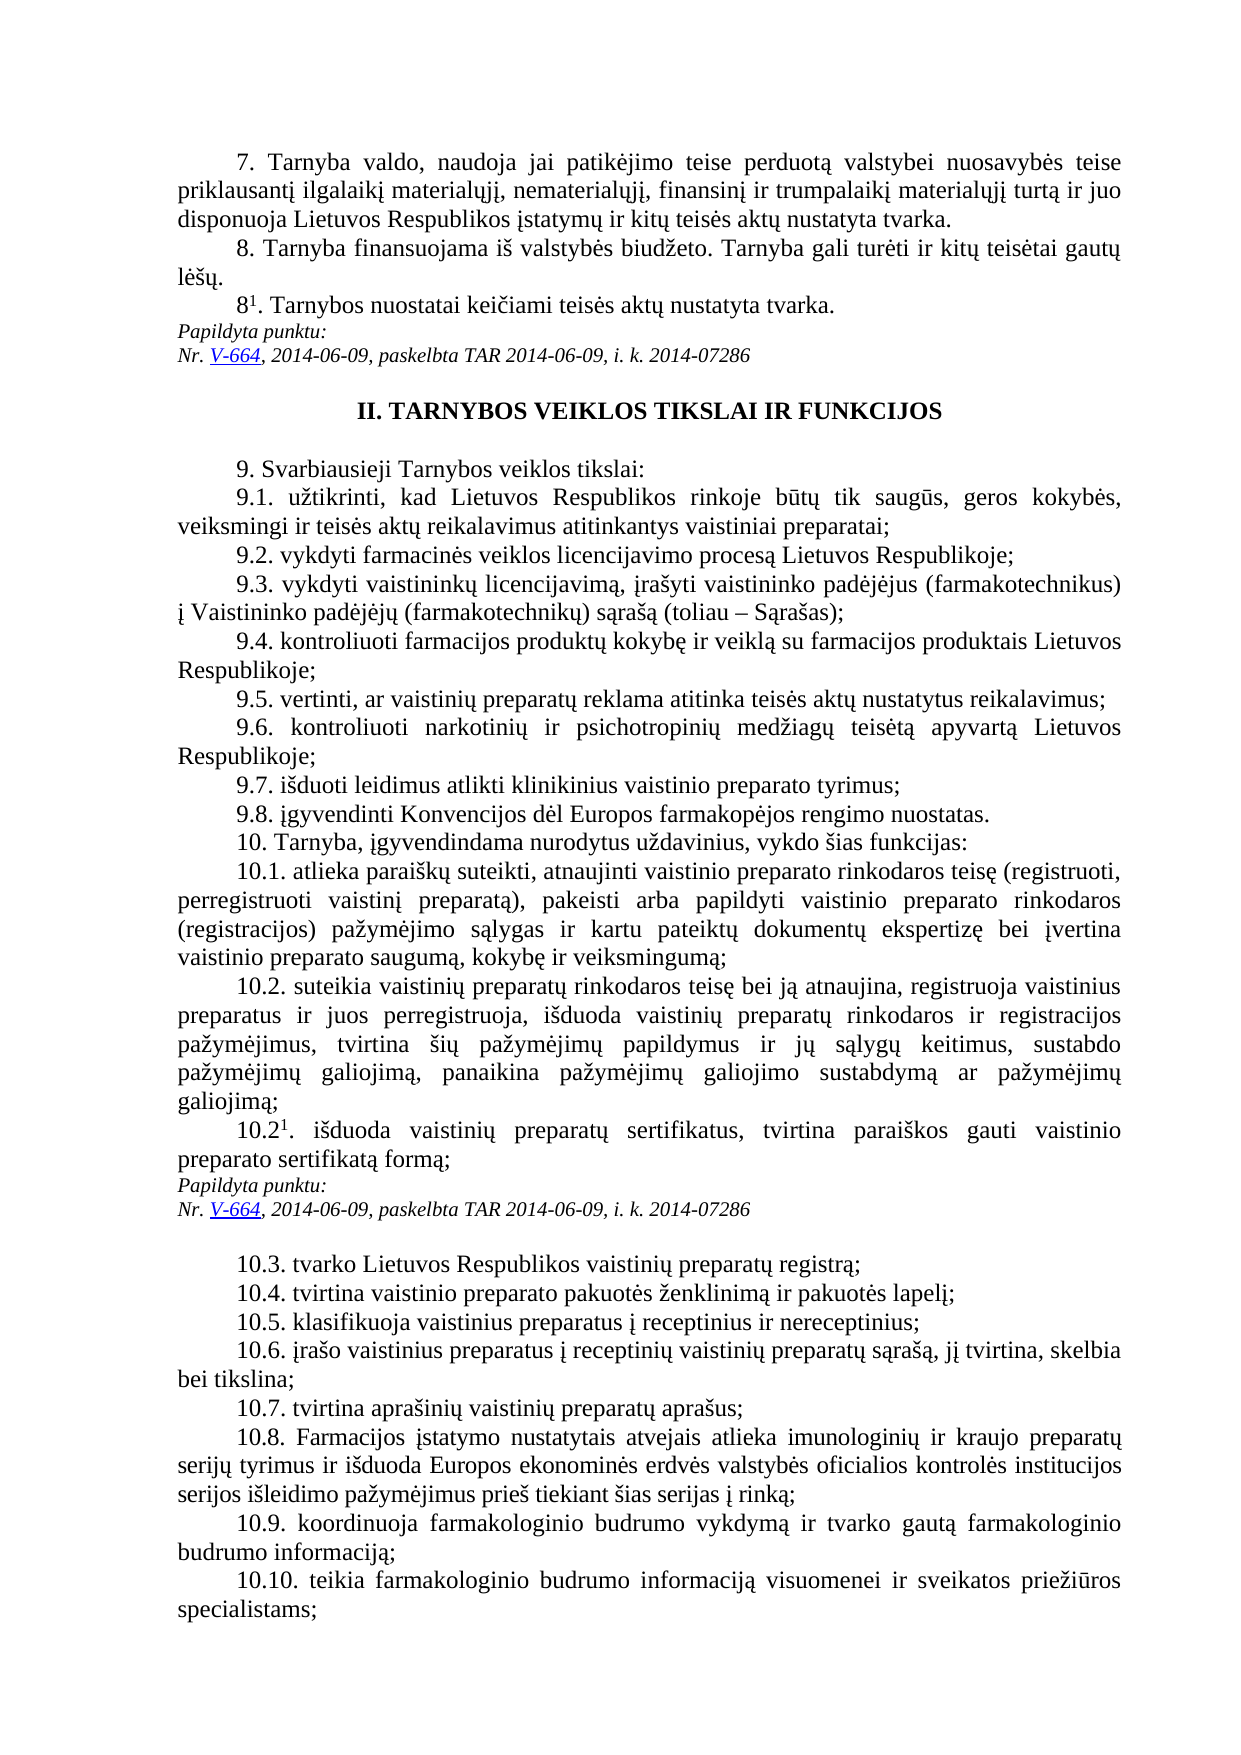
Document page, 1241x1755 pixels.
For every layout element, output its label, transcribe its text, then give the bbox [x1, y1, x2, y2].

text 7. Tarnyba valdo, naudoja jai patikėjimo teise perduotą valstybei nuosavybės teise priklausantį ilgalaikį materialųjį, nematerialųjį, finansinį ir trumpalaikį materialųjį turtą ir juo disponuoja Lietuvos Respublikos įstatymų ir kitų teisės aktų nustatyta tvarka. [177, 147, 1122, 233]
text 9.3. vykdyti vaistininkų licencijavimą, įrašyti vaistininko padėjėjus (farmakotechnikus) į Vaistininko padėjėjų (farmakotechnikų) sąrašą (toliau – Sąrašas); [177, 569, 1122, 626]
text Papildyta punktu: [177, 1172, 1122, 1197]
text II. Tarnybos veiklos tikslai ir funkcijos [177, 396, 1122, 425]
text Nr. V-664, 2014-06-09, paskelbta TAR 2014-06-09, i. k. 2014-07286 [177, 1197, 1122, 1221]
text 10.1. atlieka paraiškų suteikti, atnaujinti vaistinio preparato rinkodaros teisę (registruoti, perregistruoti vaistinį preparatą), pakeisti arba papildyti vaistinio preparato rinkodaros (registracijos) pažymėjimo sąlygas ir kartu pateiktų dokumentų ekspertizę bei įvertina vaistinio preparato saugumą, kokybę ir veiksmingumą; [177, 856, 1122, 971]
text 81. Tarnybos nuostatai keičiami teisės aktų nustatyta tvarka. [177, 291, 1122, 319]
text 10.9. koordinuoja farmakologinio budrumo vykdymą ir tvarko gautą farmakologinio budrumo informaciją; [177, 1508, 1122, 1566]
text 10.5. klasifikuoja vaistinius preparatus į receptinius ir nereceptinius; [177, 1307, 1122, 1336]
text 9.2. vykdyti farmacinės veiklos licencijavimo procesą Lietuvos Respublikoje; [177, 540, 1122, 569]
text 10.6. įrašo vaistinius preparatus į receptinių vaistinių preparatų sąrašą, jį tvirtina, skelbia bei tikslina; [177, 1336, 1122, 1393]
text 9.1. užtikrinti, kad Lietuvos Respublikos rinkoje būtų tik saugūs, geros kokybės, veiksmingi ir teisės aktų reikalavimus atitinkantys vaistiniai preparatai; [177, 482, 1122, 540]
text 9.5. vertinti, ar vaistinių preparatų reklama atitinka teisės aktų nustatytus reikalavimus; [177, 684, 1122, 712]
text 10.10. teikia farmakologinio budrumo informaciją visuomenei ir sveikatos priežiūros specialistams; [177, 1566, 1122, 1623]
text 10. Tarnyba, įgyvendindama nurodytus uždavinius, vykdo šias funkcijas: [177, 827, 1122, 856]
text 10.3. tvarko Lietuvos Respublikos vaistinių preparatų registrą; [177, 1249, 1122, 1278]
text 10.21. išduoda vaistinių preparatų sertifikatus, tvirtina paraiškos gauti vaistinio preparato sertifikatą formą; [177, 1115, 1122, 1172]
text 9.6. kontroliuoti narkotinių ir psichotropinių medžiagų teisėtą apyvartą Lietuvos Respublikoje; [177, 712, 1122, 770]
text 9. Svarbiausieji Tarnybos veiklos tikslai: [177, 454, 1122, 482]
text Papildyta punktu: [177, 319, 1122, 343]
text 9.4. kontroliuoti farmacijos produktų kokybę ir veiklą su farmacijos produktais Lietuvos Respublikoje; [177, 626, 1122, 684]
text 10.8. Farmacijos įstatymo nustatytais atvejais atlieka imunologinių ir kraujo preparatų serijų tyrimus ir išduoda Europos ekonominės erdvės valstybės oficialios kontrolės institucijos serijos išleidimo pažymėjimus prieš tiekiant šias serijas į rinką; [177, 1422, 1122, 1508]
text 10.2. suteikia vaistinių preparatų rinkodaros teisę bei ją atnaujina, registruoja vaistinius preparatus ir juos perregistruoja, išduoda vaistinių preparatų rinkodaros ir registracijos pažymėjimus, tvirtina šių pažymėjimų papildymus ir jų sąlygų keitimus, sustabdo pažymėjimų galiojimą, panaikina pažymėjimų galiojimo sustabdymą ar pažymėjimų galiojimą; [177, 971, 1122, 1115]
text 8. Tarnyba finansuojama iš valstybės biudžeto. Tarnyba gali turėti ir kitų teisėtai gautų lėšų. [177, 233, 1122, 291]
text 10.4. tvirtina vaistinio preparato pakuotės ženklinimą ir pakuotės lapelį; [177, 1278, 1122, 1307]
text Nr. V-664, 2014-06-09, paskelbta TAR 2014-06-09, i. k. 2014-07286 [177, 343, 1122, 367]
text 9.7. išduoti leidimus atlikti klinikinius vaistinio preparato tyrimus; [177, 770, 1122, 799]
text 10.7. tvirtina aprašinių vaistinių preparatų aprašus; [177, 1393, 1122, 1422]
text 9.8. įgyvendinti Konvencijos dėl Europos farmakopėjos rengimo nuostatas. [177, 799, 1122, 827]
